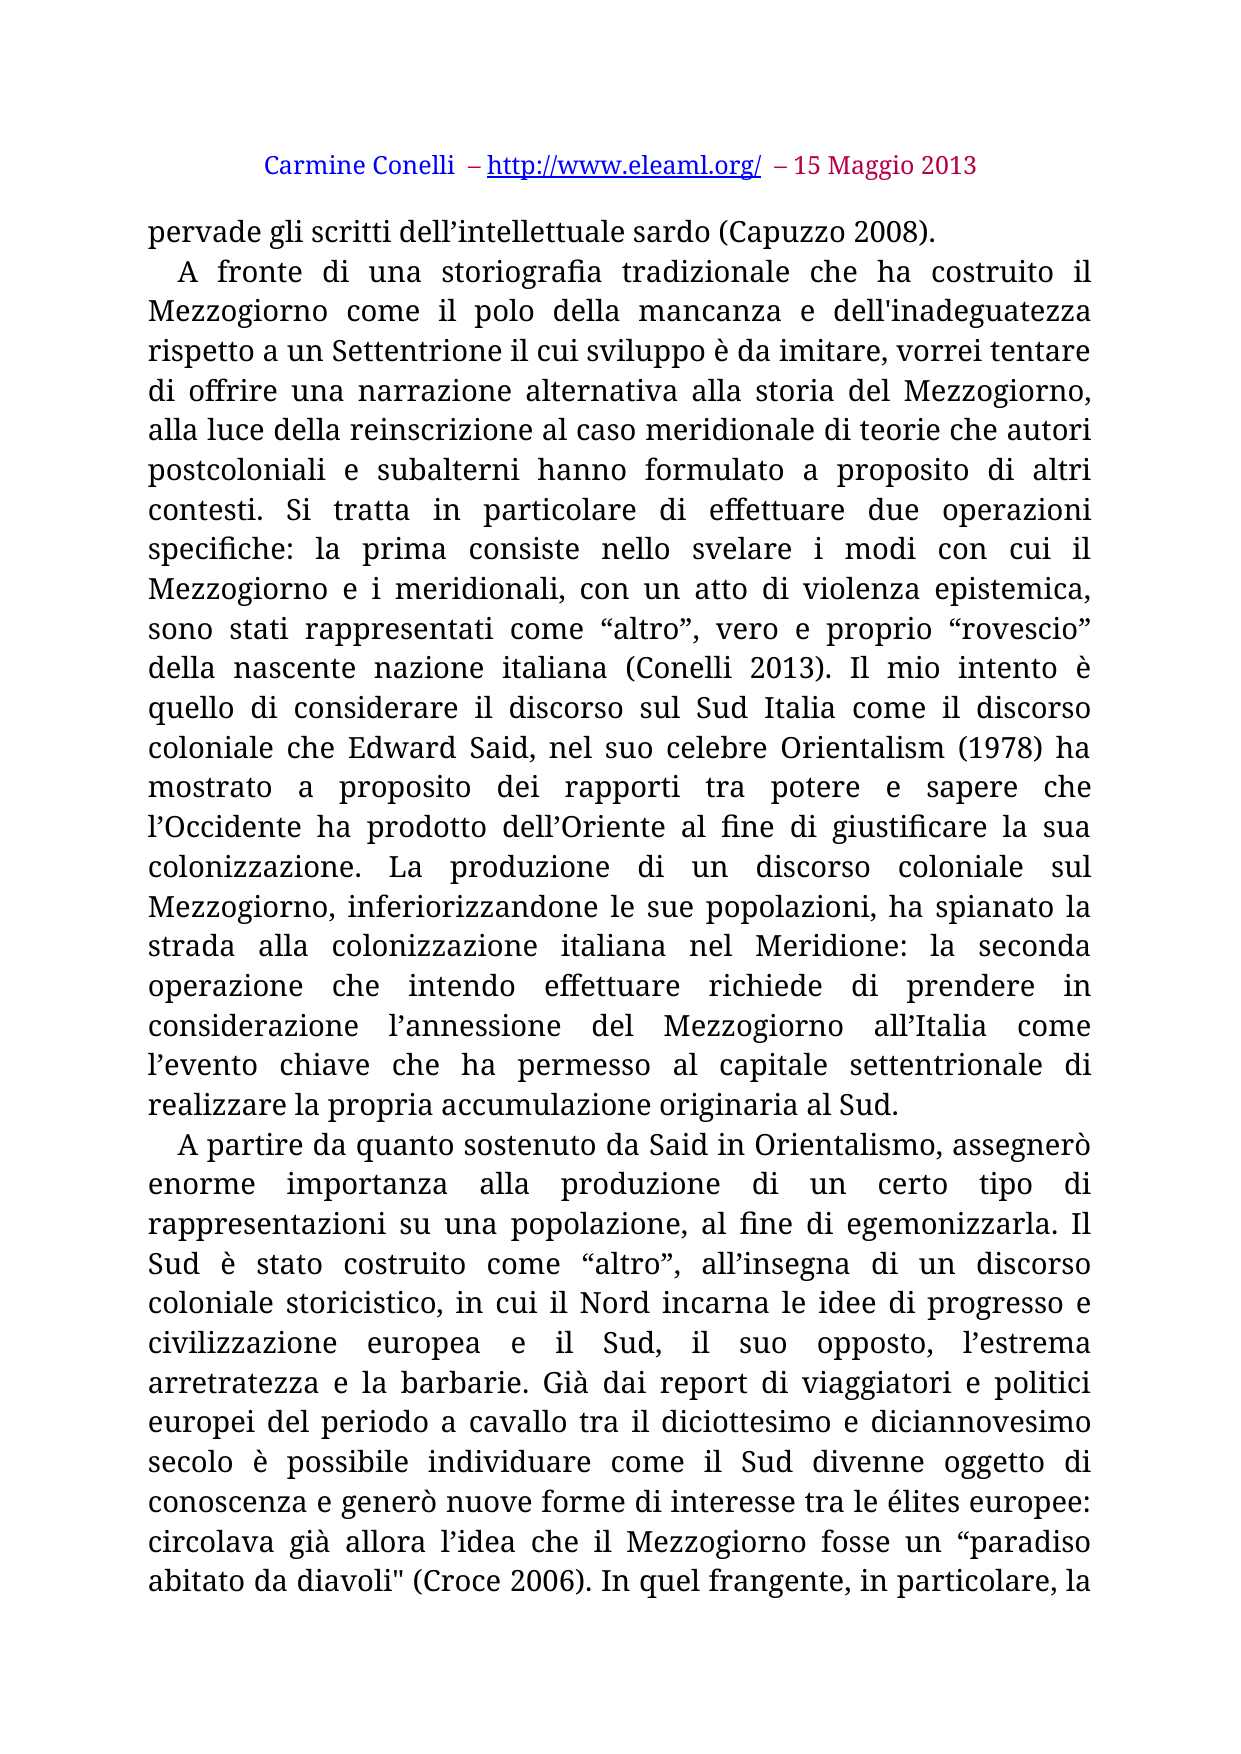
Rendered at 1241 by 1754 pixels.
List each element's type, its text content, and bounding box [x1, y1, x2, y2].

text pervade gli scritti dell’intellettuale sardo (Capuzzo 2008). [148, 211, 1093, 251]
text A fronte di una storiografia tradizionale che ha costruito il Mezzogiorno come il polo della mancanza e dell'inadeguatezza rispetto a un Settentrione il cui sviluppo è da imitare, vorrei tentare di offrire una narrazione alternativa alla storia del Mezzogiorno, alla luce della reinscrizione al caso meridionale di teorie che autori postcoloniali e subalterni hanno formulato a proposito di altri contesti. Si tratta in particolare di effettuare due operazioni specifiche: la prima consiste nello svelare i modi con cui il Mezzogiorno e i meridionali, con un atto di violenza epistemica, sono stati rappresentati come “altro”, vero e proprio “rovescio” della nascente nazione italiana (Conelli 2013). Il mio intento è quello di considerare il discorso sul Sud Italia come il discorso coloniale che Edward Said, nel suo celebre Orientalism (1978) ha mostrato a proposito dei rapporti tra potere e sapere che l’Occidente ha prodotto dell’Oriente al fine di giustificare la sua colonizzazione. La produzione di un discorso coloniale sul Mezzogiorno, inferiorizzandone le sue popolazioni, ha spianato la strada alla colonizzazione italiana nel Meridione: la seconda operazione che intendo effettuare richiede di prendere in considerazione l’annessione del Mezzogiorno all’Italia come l’evento chiave che ha permesso al capitale settentrionale di realizzare la propria accumulazione originaria al Sud. [148, 251, 1093, 1124]
text A partire da quanto sostenuto da Said in Orientalismo, assegnerò enorme importanza alla produzione di un certo tipo di rappresentazioni su una popolazione, al fine di egemonizzarla. Il Sud è stato costruito come “altro”, all’insegna di un discorso coloniale storicistico, in cui il Nord incarna le idee di progresso e civilizzazione europea e il Sud, il suo opposto, l’estrema arretratezza e la barbarie. Già dai report di viaggiatori e politici europei del periodo a cavallo tra il diciottesimo e diciannovesimo secolo è possibile individuare come il Sud divenne oggetto di conoscenza e generò nuove forme di interesse tra le élites europee: circolava già allora l’idea che il Mezzogiorno fosse un “paradiso abitato da diavoli" (Croce 2006). In quel frangente, in particolare, la [148, 1124, 1093, 1600]
